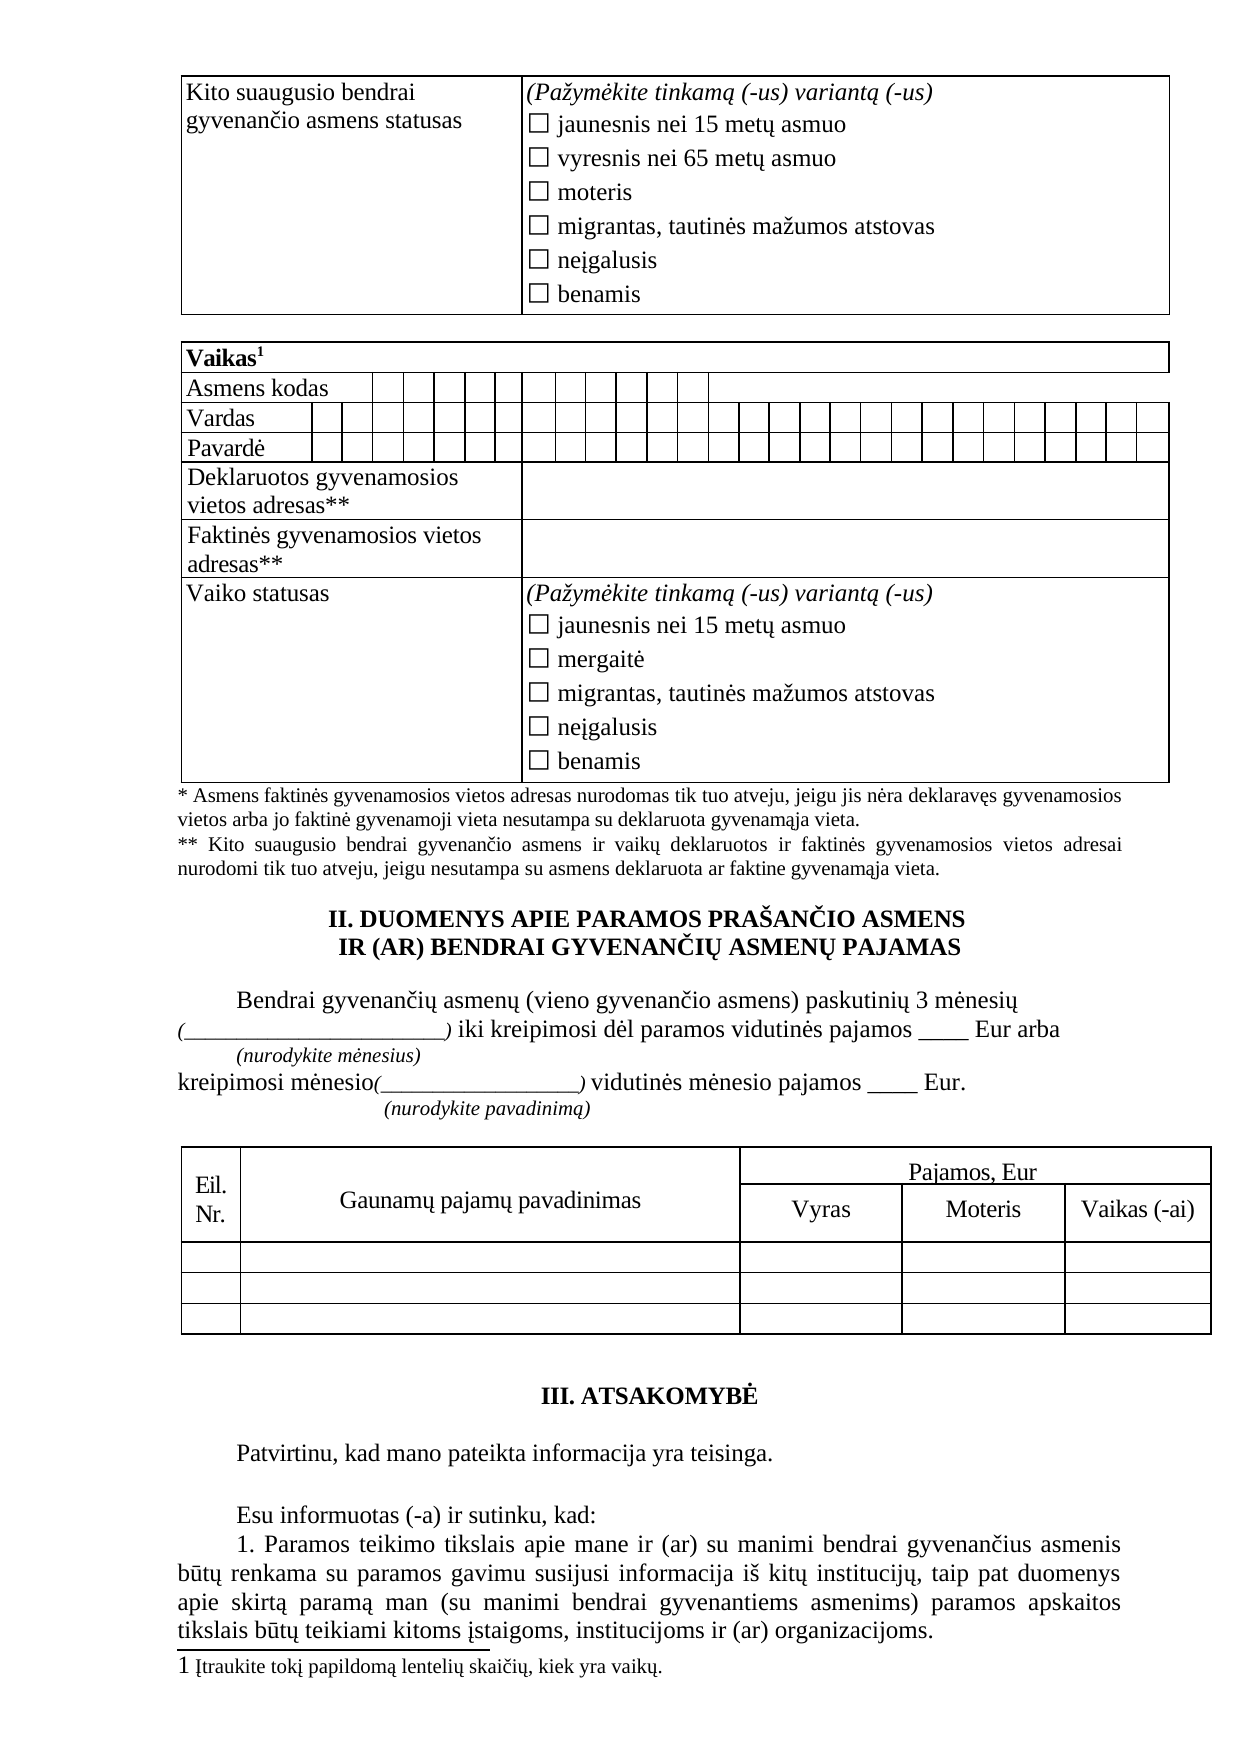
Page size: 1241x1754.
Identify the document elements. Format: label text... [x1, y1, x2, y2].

table_header Pajamos, Eur [741, 1148, 1210, 1183]
table_cell [954, 403, 983, 432]
table_cell [903, 1243, 1064, 1272]
table_cell [373, 403, 403, 432]
table_cell [741, 1304, 807, 1333]
table_cell Deklaruotos gyvenamosios vietos adresas** [479, 463, 521, 519]
table_cell [556, 373, 585, 402]
text Esu informuotas (-a) ir sutinku, kad: [177, 1501, 1122, 1529]
table_cell [1046, 433, 1075, 461]
table_cell [404, 373, 433, 402]
text II. DUOMENYS APIE PARAMOS PRAŠANČIO ASMENS [177, 904, 1122, 932]
text IR (AR) BENDRAI GYVENANČIŲ ASMENŲ PAJAMAS [177, 932, 1122, 961]
table_cell (Pažymėkite tinkamą (-us) variantą (-us) ⬜ jaunesnis nei 15 metų asmuo ⬜ mergaitė ⬜ migrantas, tautinės mažumos atstovas ⬜ neįgalusis ⬜ benamis [523, 578, 1168, 782]
table_cell [1066, 1304, 1122, 1333]
table_cell [373, 433, 403, 461]
table_cell [903, 1273, 968, 1302]
table_cell [1107, 433, 1136, 461]
table_cell [236, 1273, 240, 1302]
table_cell [523, 463, 1168, 519]
table_cell [373, 373, 403, 402]
table_cell [1066, 1273, 1122, 1302]
table_cell [770, 403, 799, 432]
table_cell [1107, 403, 1136, 432]
table_cell [586, 433, 615, 461]
table_cell [523, 403, 555, 432]
table_cell [236, 1304, 240, 1333]
table_cell [740, 433, 768, 461]
table_cell [648, 433, 677, 461]
table_cell [466, 373, 494, 402]
table_cell [496, 403, 521, 432]
table_cell [404, 433, 433, 461]
table_cell [861, 433, 891, 461]
table_cell [313, 403, 341, 432]
table_cell Vyras [741, 1185, 901, 1241]
text (nurodykite mėnesius) [177, 1043, 1122, 1067]
table_cell [343, 403, 372, 432]
table_cell [678, 433, 708, 461]
table_cell [182, 1273, 213, 1302]
text kreipimosi mėnesio(___________________) vidutinės mėnesio pajamos ____ Eur. [177, 1067, 1122, 1096]
table_cell [404, 403, 433, 432]
table_cell [435, 373, 464, 402]
table_cell [831, 403, 860, 432]
table_header Eil. Nr. [182, 1148, 240, 1241]
table_cell Moteris [903, 1185, 1064, 1241]
text (nurodykite pavadinimą) [177, 1096, 1122, 1119]
table_cell [892, 403, 921, 432]
table_cell [617, 433, 646, 461]
table_cell [678, 373, 708, 402]
table_cell [831, 433, 860, 461]
table_cell [903, 1304, 968, 1333]
table_cell [556, 403, 585, 432]
table_cell (Pažymėkite tinkamą (-us) variantą (-us) ⬜ jaunesnis nei 15 metų asmuo ⬜ vyresnis nei 65 metų asmuo ⬜ moteris ⬜ migrantas, tautinės mažumos atstovas ⬜ neįgalusis ⬜ benamis [523, 77, 1169, 313]
table_cell [435, 433, 464, 461]
table_cell [1137, 433, 1168, 461]
table_cell Kito suaugusio bendrai gyvenančio asmens statusas [182, 77, 521, 313]
table_cell [523, 373, 555, 402]
table_cell Vaikas (-ai) [1066, 1185, 1210, 1241]
table_cell [1046, 403, 1075, 432]
table_cell [801, 433, 829, 461]
table_cell [648, 403, 677, 432]
table_cell [954, 433, 983, 461]
table_cell Pavardė [182, 433, 187, 461]
table_cell [523, 520, 1168, 576]
table_cell [556, 433, 585, 461]
table_cell [1077, 403, 1105, 432]
table_cell [984, 403, 1014, 432]
text 1. Paramos teikimo tikslais apie mane ir (ar) su manimi bendrai gyvenančius asmenis būtų renkama su paramos gavimu susijusi informacija iš kitų institucijų, taip pat duomenys apie skirtą paramą man (su manimi bendrai gyvenantiems asmenims) paramos apskaitos tikslais būtų teikiami kitoms įstaigoms, institucijoms ir (ar) organizacijoms. [177, 1529, 1122, 1644]
table_cell [892, 433, 921, 461]
table_cell [709, 433, 738, 461]
table_cell [182, 1243, 240, 1272]
table_cell [709, 373, 1169, 402]
table_cell [923, 403, 952, 432]
table_cell [182, 1304, 213, 1333]
text Bendrai gyvenančių asmenų (vieno gyvenančio asmens) paskutinių 3 mėnesių [177, 985, 1122, 1014]
table_cell [496, 373, 521, 402]
table_cell [678, 403, 708, 432]
table_cell [1015, 403, 1044, 432]
table_cell [241, 1304, 462, 1333]
table_cell [523, 433, 555, 461]
table_cell [770, 433, 799, 461]
table_header [709, 343, 1168, 372]
table_cell [984, 433, 1014, 461]
table_cell [1137, 403, 1168, 432]
table_cell [801, 403, 829, 432]
text Patvirtinu, kad mano pateikta informacija yra teisinga. [177, 1416, 1122, 1473]
table_cell Vaiko statusas [182, 578, 521, 782]
table_cell [241, 1243, 739, 1272]
table_cell [466, 433, 494, 461]
table_cell [1077, 433, 1105, 461]
table_cell [466, 403, 494, 432]
table_cell [741, 1273, 807, 1302]
table_cell [709, 403, 738, 432]
table_cell [617, 373, 646, 402]
table_cell [861, 403, 891, 432]
table_cell [1066, 1243, 1210, 1272]
table_cell [241, 1273, 462, 1302]
table_cell [1015, 433, 1044, 461]
text III. ATSAKOMYBĖ [177, 1359, 1122, 1416]
table_cell [313, 433, 341, 461]
table_cell [740, 403, 768, 432]
table_cell [741, 1243, 901, 1272]
table_header Vaikas [182, 343, 372, 372]
table_cell [435, 403, 464, 432]
table_cell [586, 373, 615, 402]
table_cell [496, 433, 521, 461]
table_cell [923, 433, 952, 461]
text (_________________________) iki kreipimosi dėl paramos vidutinės pajamos ____ Eur arba [177, 1014, 1122, 1043]
table_cell [617, 403, 646, 432]
table_cell Faktinės gyvenamosios vietos adresas** [502, 520, 521, 576]
table_cell [343, 433, 372, 461]
table_header Gaunamų pajamų pavadinimas [241, 1148, 739, 1241]
table_cell [586, 403, 615, 432]
table_cell [648, 373, 677, 402]
text ** Kito suaugusio bendrai gyvenančio asmens ir vaikų deklaruotos ir faktinės gyvenamosios vietos adresai nurodomi tik tuo atveju, jeigu nesutampa su asmens deklaruota ar faktine gyvenamąja vieta. [177, 831, 1122, 879]
text * Asmens faktinės gyvenamosios vietos adresas nurodomas tik tuo atveju, jeigu jis nėra deklaravęs gyvenamosios vietos arba jo faktinė gyvenamoji vieta nesutampa su deklaruota gyvenamąja vieta. [177, 783, 1122, 831]
